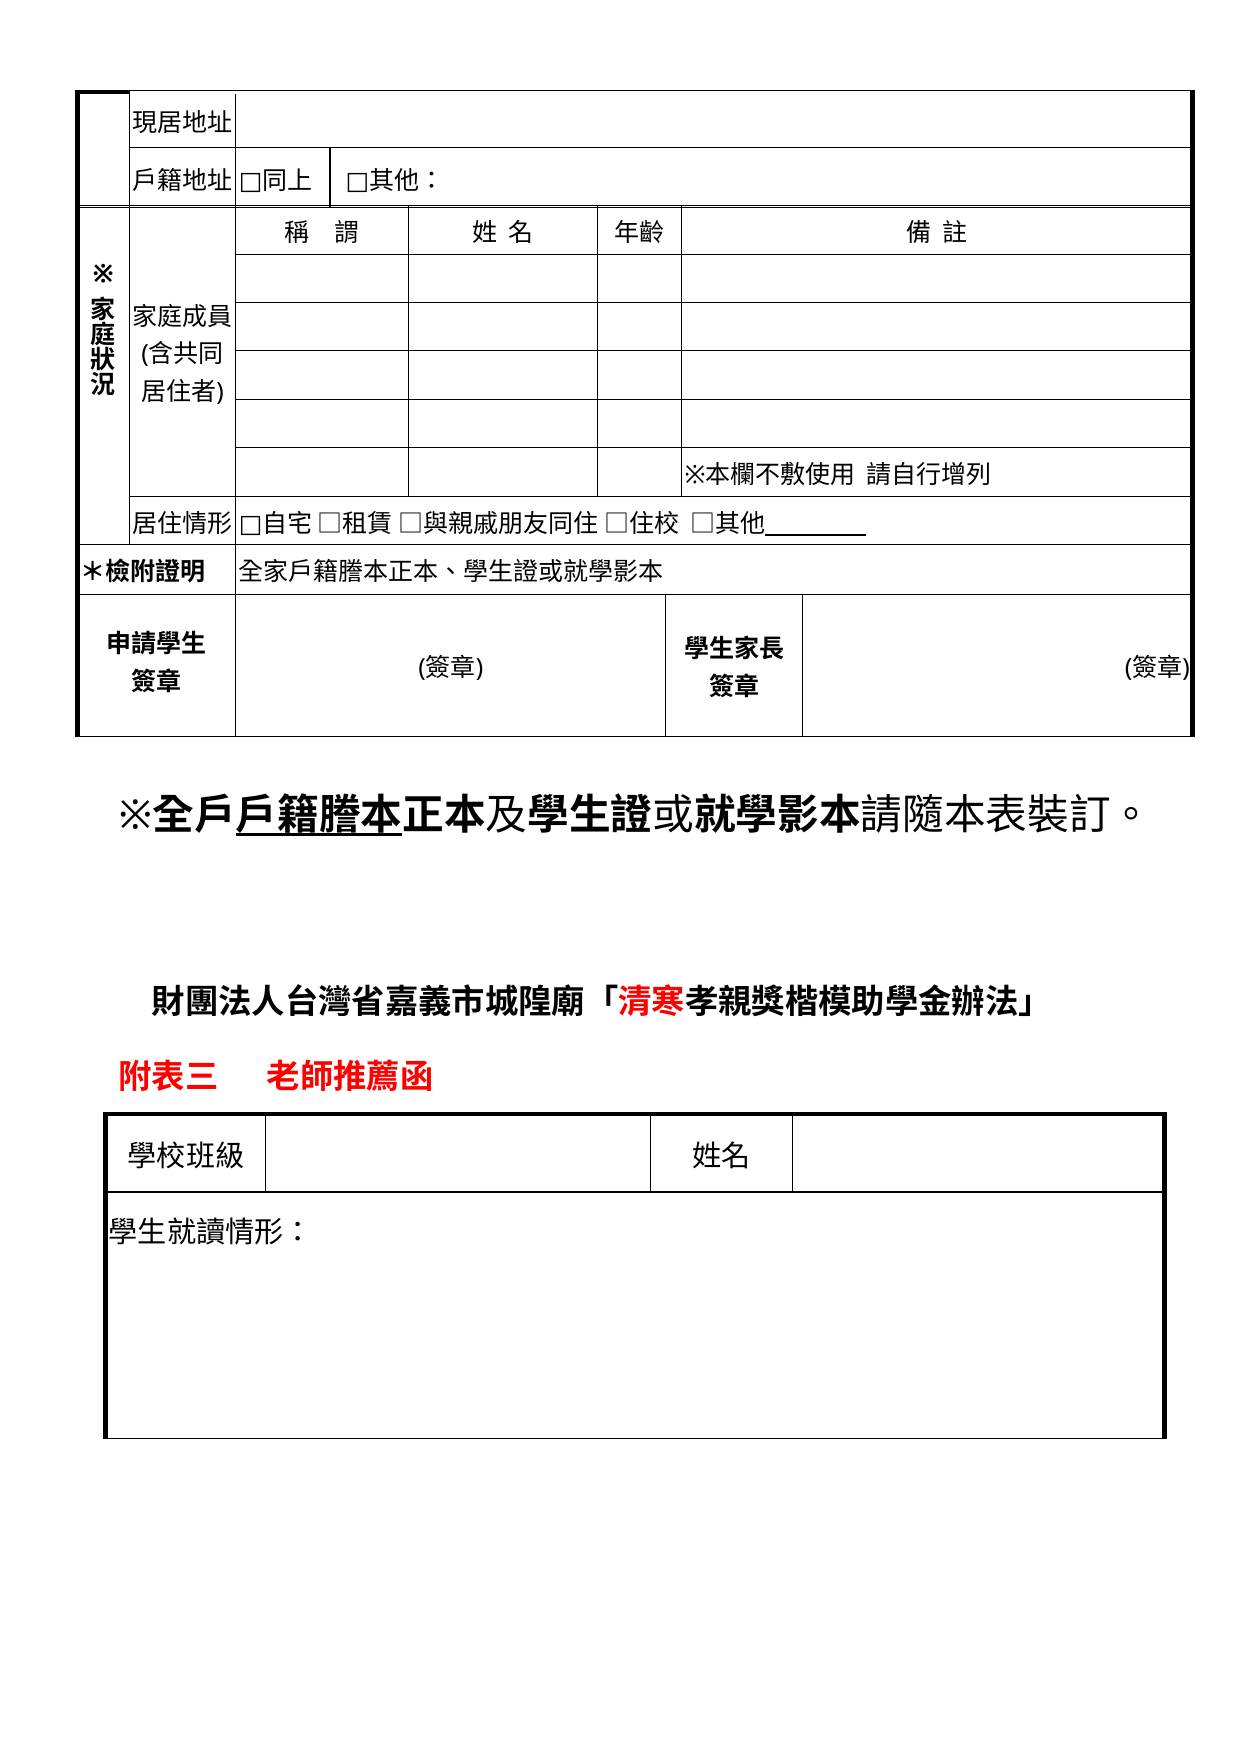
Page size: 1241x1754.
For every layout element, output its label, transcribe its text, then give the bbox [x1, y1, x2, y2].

table_cell [236, 303, 408, 350]
table_header [793, 1116, 1162, 1191]
table_cell □其他： [331, 148, 1190, 205]
table_cell [236, 91, 1190, 147]
table_cell [409, 303, 597, 350]
table_cell 姓 名 [409, 208, 597, 253]
table_cell 備 註 [682, 208, 1190, 253]
table_cell [598, 400, 681, 447]
table_header 姓名 [651, 1116, 792, 1191]
table_cell 戶籍地址 [130, 148, 235, 205]
table_cell 家庭成員 (含共同居住者) [130, 208, 235, 496]
table_cell ＊檢附證明 [80, 545, 235, 594]
table_cell [236, 400, 408, 447]
table_cell [409, 351, 597, 399]
table_header [80, 94, 129, 205]
table_cell [598, 448, 681, 496]
table_cell 學生家長 簽章 [666, 595, 802, 736]
table_cell 申請學生 簽章 [80, 595, 235, 736]
table_cell 稱 謂 [236, 208, 408, 253]
table_cell ※本欄不敷使用 請自行增列 [682, 448, 1190, 496]
text ※全戶戶籍謄本正本及學生證或就學影本請隨本表裝訂。 [118, 774, 1152, 849]
table_cell □自宅 □租賃 □與親戚朋友同住 □住校 □其他 [236, 497, 1190, 544]
table_cell 現居地址 [130, 91, 236, 147]
table_cell (簽章) [236, 595, 665, 736]
table_cell [682, 255, 1190, 302]
table_cell 全家戶籍謄本正本、學生證或就學影本 [236, 545, 1190, 594]
table_cell 學生就讀情形： [108, 1193, 1162, 1437]
table_cell [409, 448, 597, 496]
table_cell [409, 255, 597, 302]
table_cell [598, 351, 681, 399]
table_cell ※ 家庭狀況 [80, 208, 129, 544]
table_cell 居住情形 [130, 497, 235, 544]
table_cell [236, 448, 408, 496]
table_cell [682, 351, 1190, 399]
table_cell [598, 303, 681, 350]
table_cell [409, 400, 597, 447]
table_header [266, 1116, 650, 1191]
table_header 學校班級 [108, 1116, 265, 1191]
table_cell [682, 303, 1190, 350]
table_cell [236, 351, 408, 399]
table_cell 年齡 [598, 208, 681, 253]
table_cell [236, 255, 408, 302]
table_cell (簽章) [803, 595, 1190, 736]
table_cell [682, 400, 1190, 447]
table_cell [598, 255, 681, 302]
text 財團法人台灣省嘉義市城隍廟「清寒孝親獎楷模助學金辦法」 [118, 962, 1152, 1037]
table_cell □同上 [236, 148, 329, 205]
subtitle 附表三 老師推薦函 [118, 1037, 1152, 1112]
